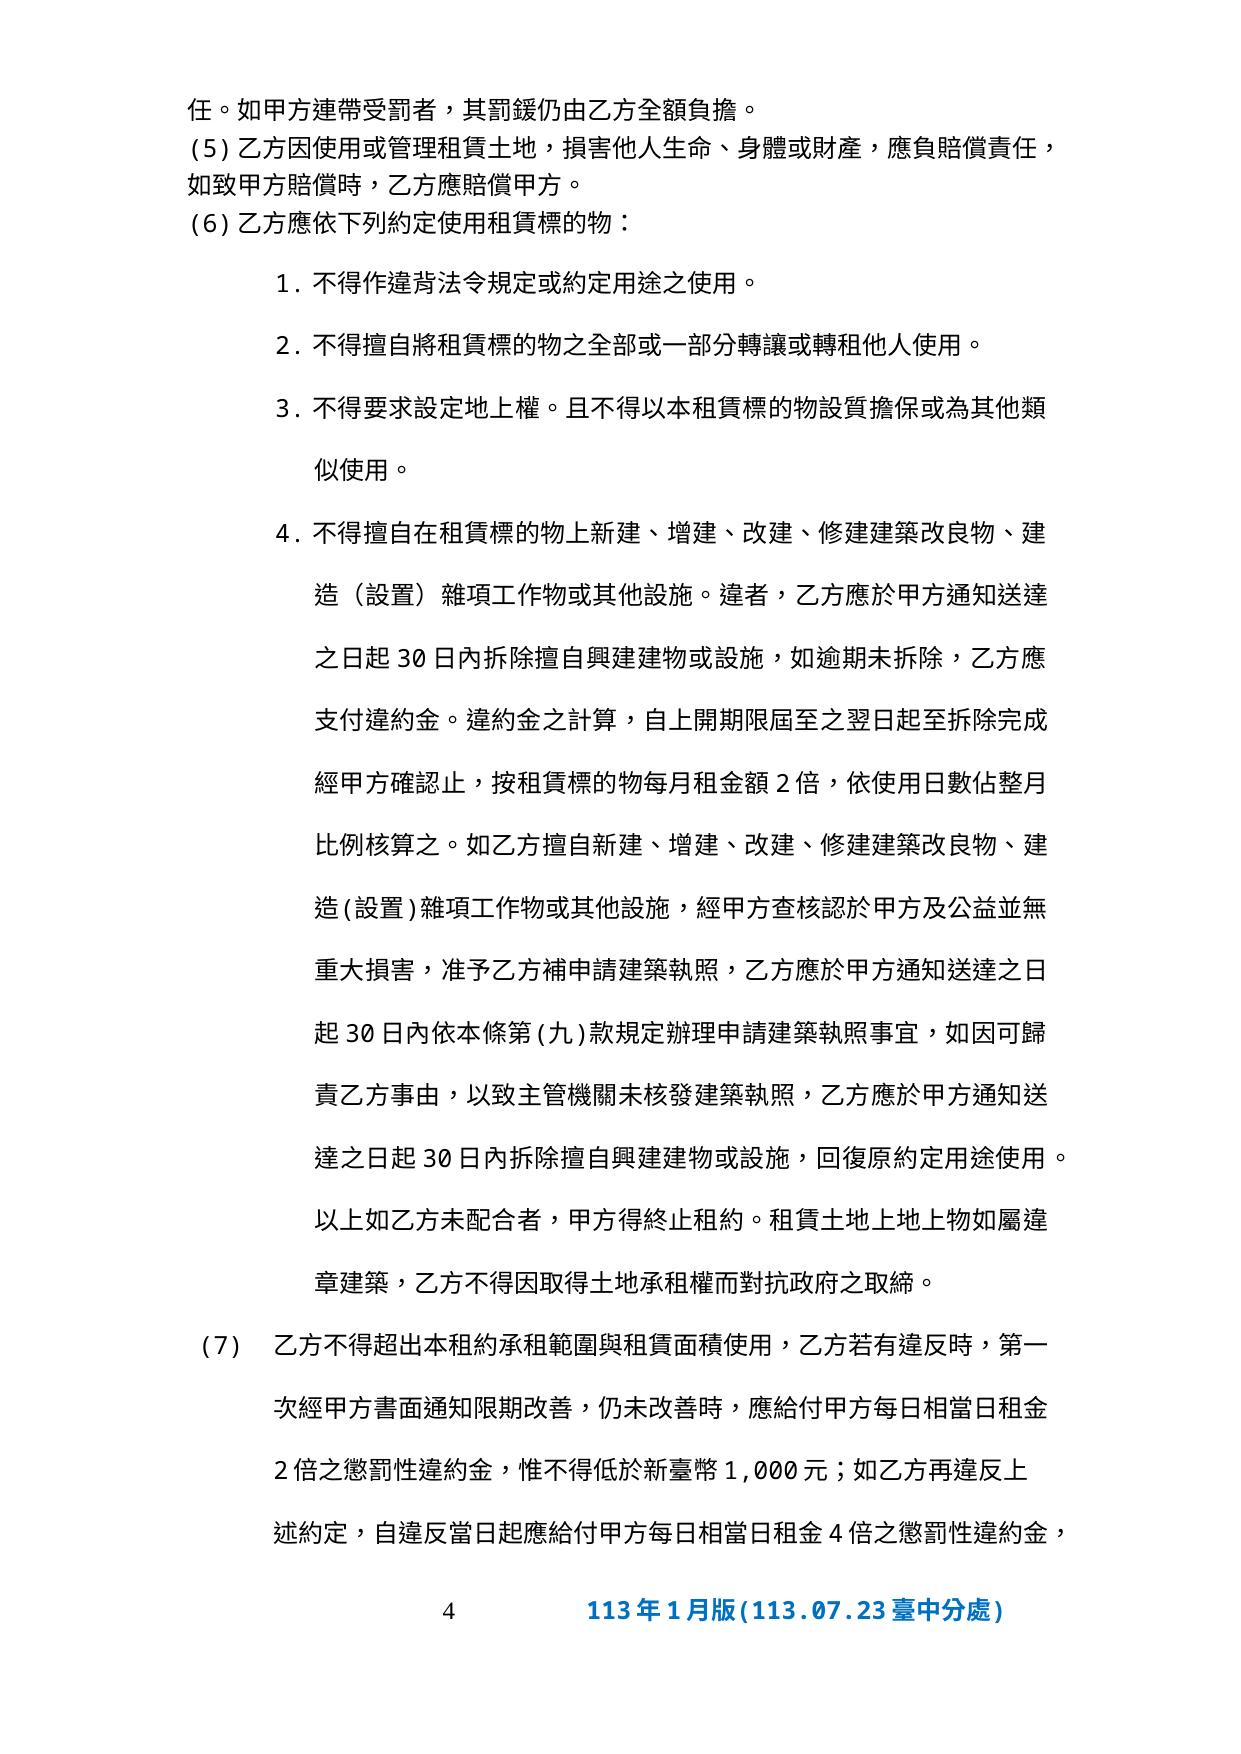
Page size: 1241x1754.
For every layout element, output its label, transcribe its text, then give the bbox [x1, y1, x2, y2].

list 不得擅自在租賃標的物上新建、增建、改建、修建建築改良物、建造（設置）雜項工作物或其他設施。違者，乙方應於甲方通知送達之日起30日內拆除擅自興建建物或設施，如逾期未拆除，乙方應支付違約金。違約金之計算，自上開期限屆至之翌日起至拆除完成經甲方確認止，按租賃標的物每月租金額2倍，依使用日數佔整月比例核算之。如乙方擅自新建、增建、改建、修建建築改良物、建造(設置)雜項工作物或其他設施，經甲方查核認於甲方及公益並無重大損害，准予乙方補申請建築執照，乙方應於甲方通知送達之日起30日內依本條第(九)款規定辦理申請建築執照事宜，如因可歸責乙方事由，以致主管機關未核發建築執照，乙方應於甲方通知送達之日起30日內拆除擅自興建建物或設施，回復原約定用途使用。以上如乙方未配合者，甲方得終止租約。租賃土地上地上物如屬違章建築，乙方不得因取得土地承租權而對抗政府之取締。 [275, 489, 1048, 1302]
list 乙方應依下列約定使用租賃標的物： [187, 202, 1043, 239]
list 乙方因使用或管理租賃土地，損害他人生命、身體或財產，應負賠償責任，如致甲方賠償時，乙方應賠償甲方。 [187, 127, 1043, 202]
list 不得作違背法令規定或約定用途之使用。 [275, 239, 1048, 302]
list 乙方不得超出本租約承租範圍與租賃面積使用，乙方若有違反時，第一次經甲方書面通知限期改善，仍未改善時，應給付甲方每日相當日租金2倍之懲罰性違約金，惟不得低於新臺幣1,000元；如乙方再違反上述約定，自違反當日起應給付甲方每日相當日租金4倍之懲罰性違約金，惟不得低於新臺幣2,000元，以上均核收至乙方改善完成日止。若經甲方書面通知限期改善而未於期限內改善者，甲方並得終止本契約。 [198, 1302, 1048, 1552]
list 不得擅自將租賃標的物之全部或一部分轉讓或轉租他人使用。 [275, 302, 1048, 364]
list 不得要求設定地上權。且不得以本租賃標的物設質擔保或為其他類似使用。 [275, 364, 1048, 489]
list 任。如甲方連帶受罰者，其罰鍰仍由乙方全額負擔。 [187, 89, 1043, 127]
